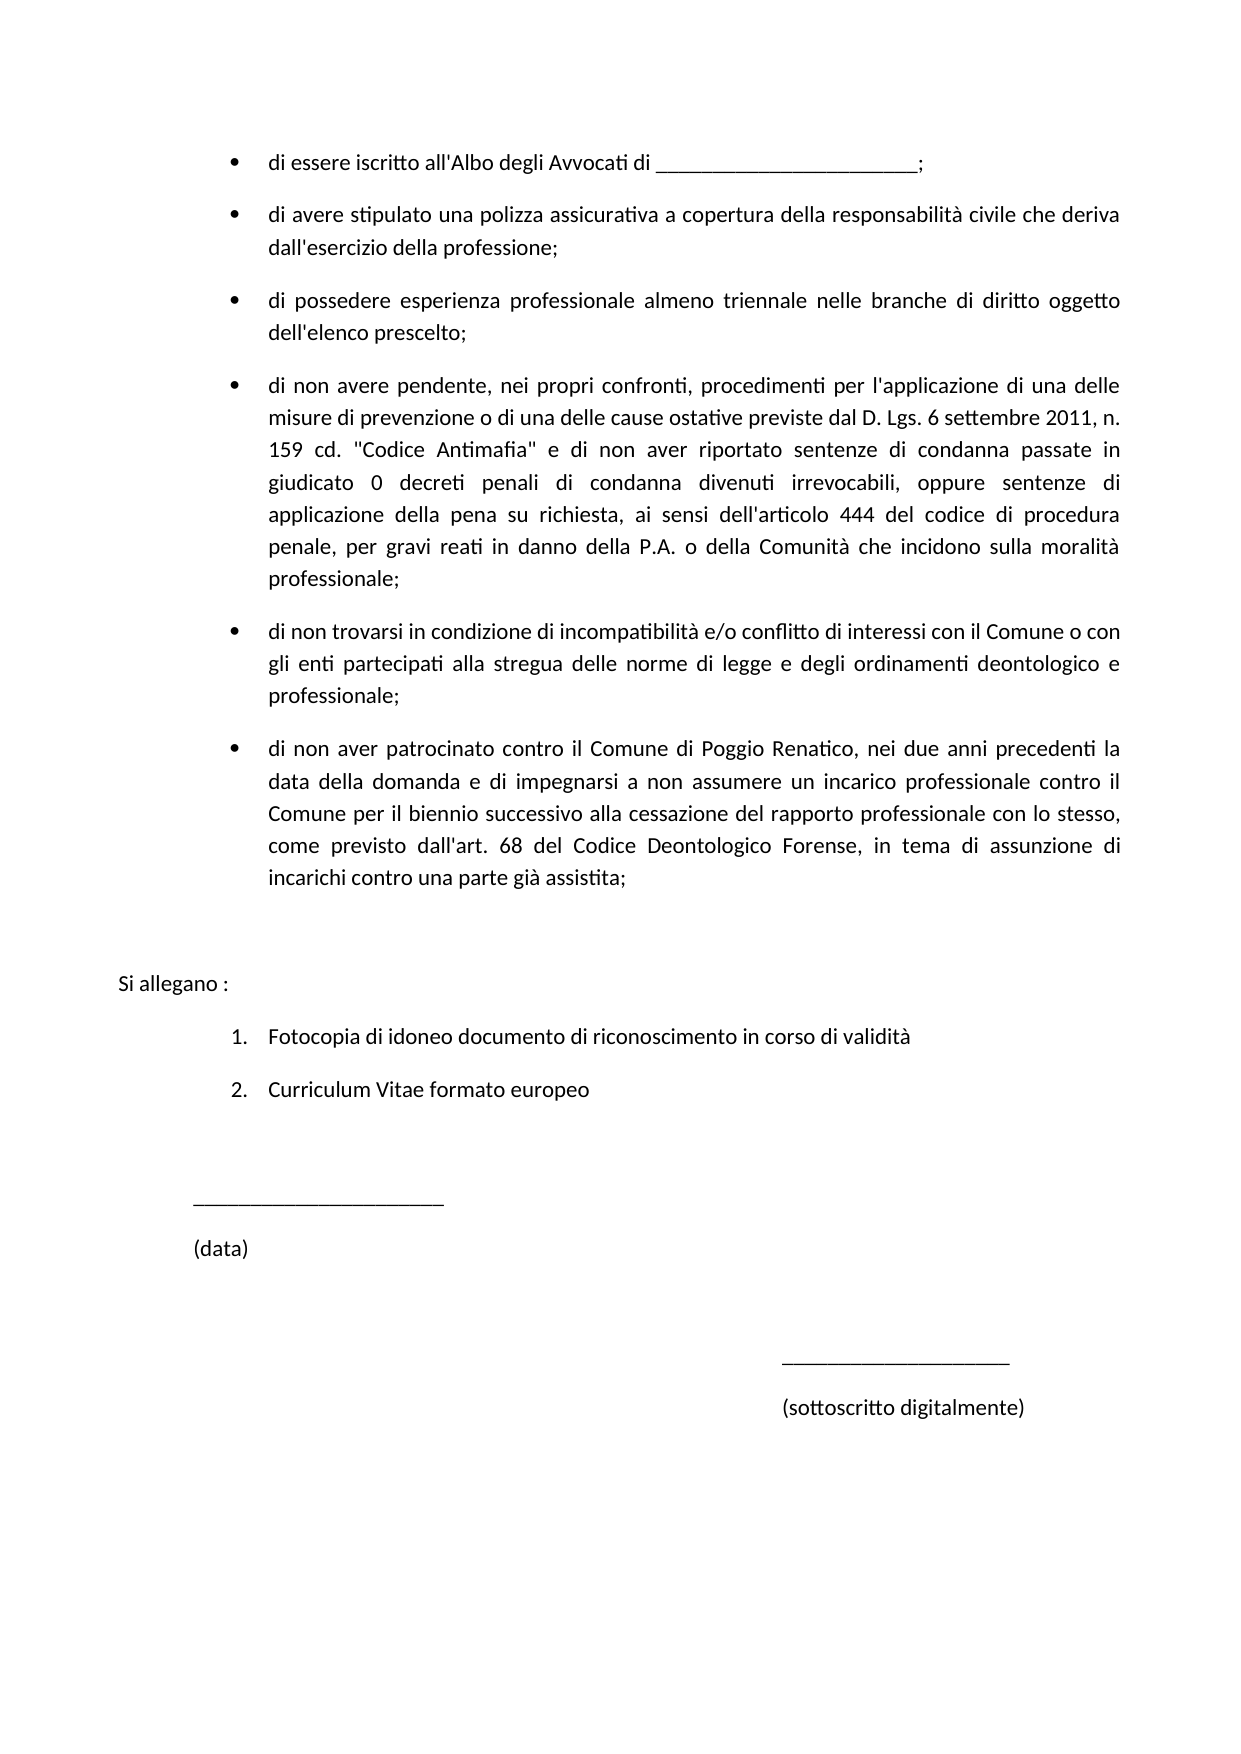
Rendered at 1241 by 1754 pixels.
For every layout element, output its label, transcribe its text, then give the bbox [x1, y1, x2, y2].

list di avere stipulato una polizza assicurativa a copertura della responsabilità civile che deriva dall'esercizio della professione; [231, 201, 1122, 261]
list di non aver patrocinato contro il Comune di Poggio Renatico, nei due anni precedenti la data della domanda e di impegnarsi a non assumere un incarico professionale contro il Comune per il biennio successivo alla cessazione del rapporto professionale con lo stesso, come previsto dall'art. 68 del Codice Deontologico Forense, in tema di assunzione di incarichi contro una parte già assistita; [231, 734, 1122, 891]
text Si allegano : [118, 969, 1122, 997]
text ____________________ [782, 1341, 1122, 1368]
list di non avere pendente, nei propri confronti, procedimenti per l'applicazione di una delle misure di prevenzione o di una delle cause ostative previste dal D. Lgs. 6 settembre 2011, n. 159 cd. "Codice Antimaﬁa" e di non aver riportato sentenze di condanna passate in giudicato 0 decreti penali di condanna divenuti irrevocabili, oppure sentenze di applicazione della pena su richiesta, ai sensi dell'articolo 444 del codice di procedura penale, per gravi reati in danno della P.A. o della Comunità che incidono sulla moralità professionale; [231, 371, 1122, 592]
list di non trovarsi in condizione di incompatibilità e/o conflitto di interessi con il Comune o con gli enti partecipati alla stregua delle norme di legge e degli ordinamenti deontologico e professionale; [231, 617, 1122, 709]
list di possedere esperienza professionale almeno triennale nelle branche di diritto oggetto dell'elenco prescelto; [231, 286, 1122, 346]
text ______________________ [193, 1181, 1122, 1209]
list di essere iscritto all'Albo degli Avvocati di _______________________; [231, 148, 1122, 176]
text (sottoscritto digitalmente) [782, 1393, 1122, 1422]
list Fotocopia di idoneo documento di riconoscimento in corso di validità [231, 1022, 1122, 1050]
text (data) [193, 1234, 1122, 1262]
list Curriculum Vitae formato europeo [231, 1075, 1122, 1103]
